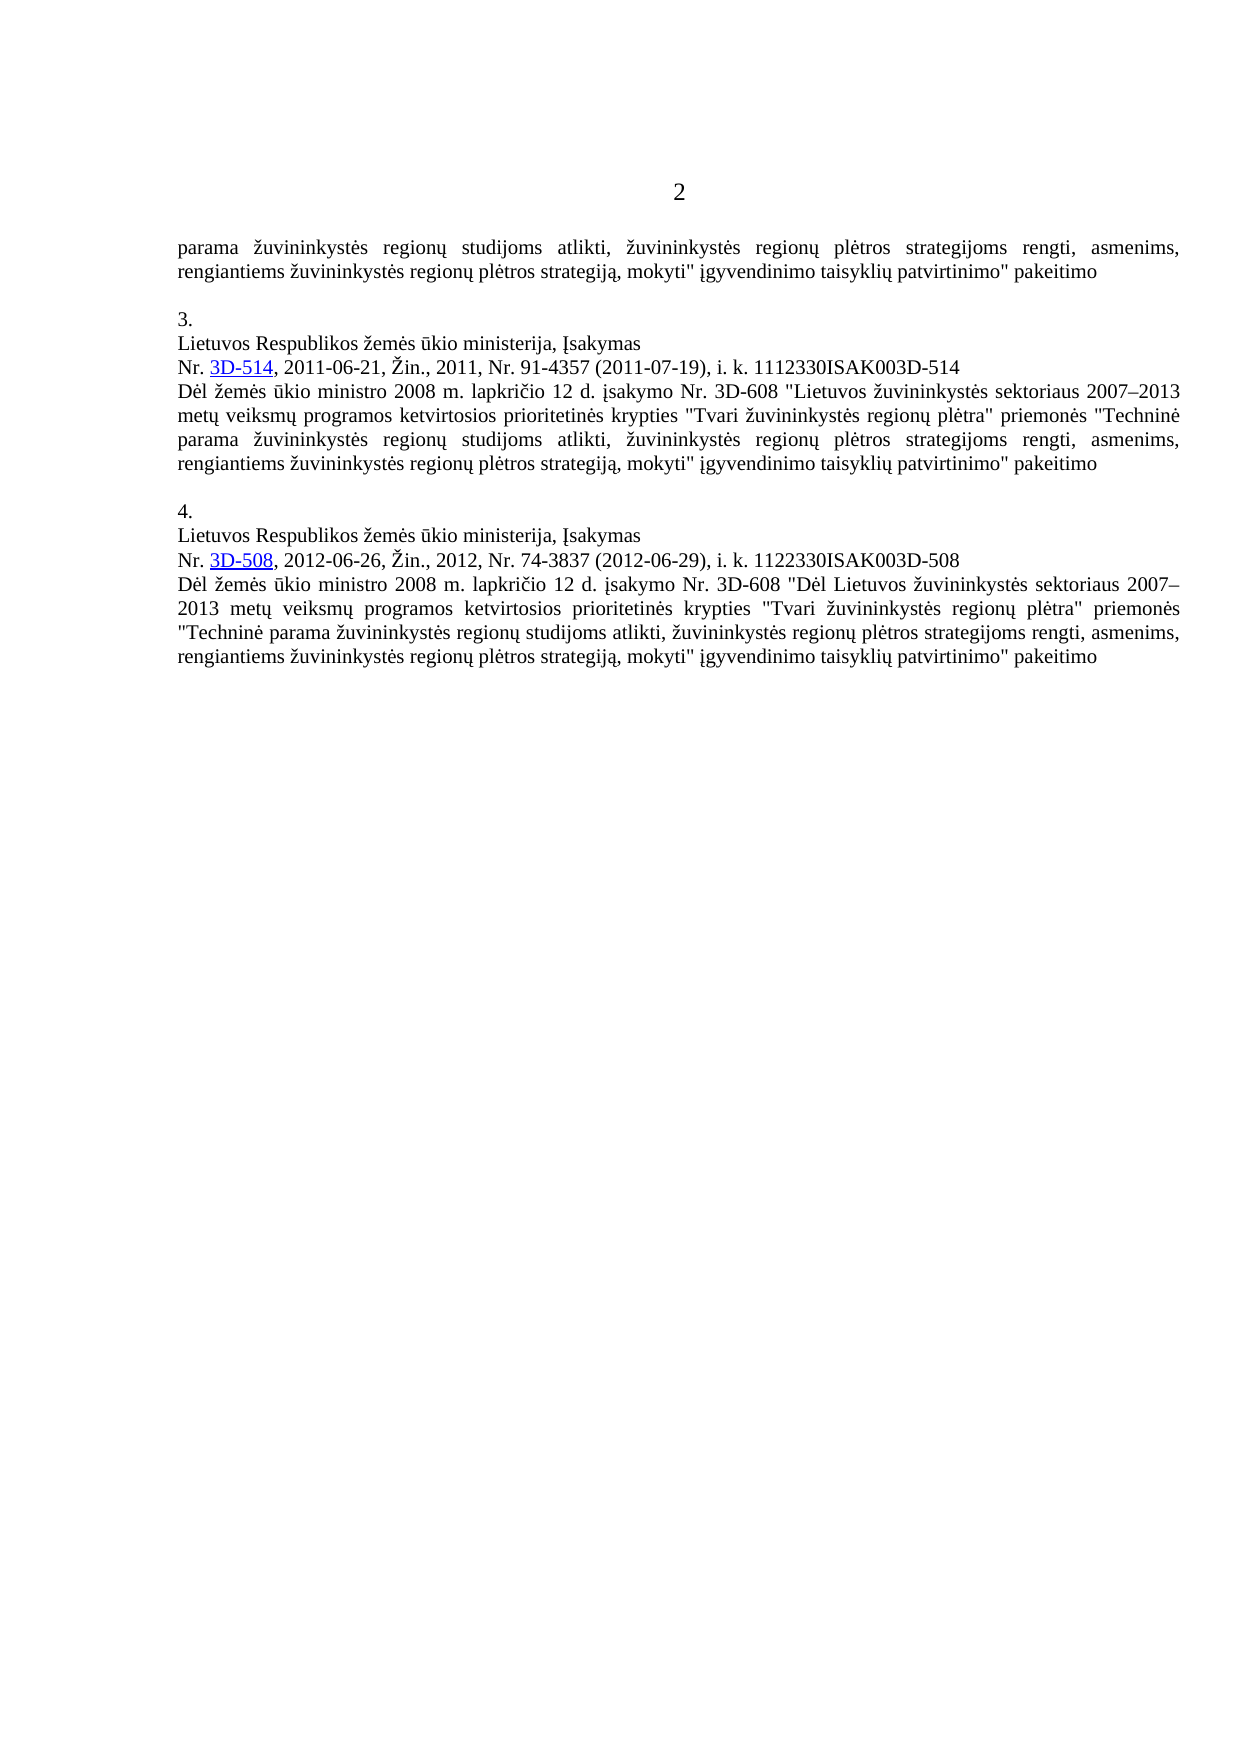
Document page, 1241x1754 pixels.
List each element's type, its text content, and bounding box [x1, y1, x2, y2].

text Dėl žemės ūkio ministro 2008 m. lapkričio 12 d. įsakymo Nr. 3D-608 "Dėl Lietuvos žuvininkystės sektoriaus 2007–2013 metų veiksmų programos ketvirtosios prioritetinės krypties "Tvari žuvininkystės regionų plėtra" priemonės "Techninė parama žuvininkystės regionų studijoms atlikti, žuvininkystės regionų plėtros strategijoms rengti, asmenims, rengiantiems žuvininkystės regionų plėtros strategiją, mokyti" įgyvendinimo taisyklių patvirtinimo" pakeitimo [177, 572, 1181, 668]
text 3. [177, 307, 1181, 331]
text Lietuvos Respublikos žemės ūkio ministerija, Įsakymas [177, 523, 1181, 547]
text Nr. 3D-508, 2012-06-26, Žin., 2012, Nr. 74-3837 (2012-06-29), i. k. 1122330ISAK003D-508 [177, 547, 1181, 572]
text Dėl žemės ūkio ministro 2008 m. lapkričio 12 d. įsakymo Nr. 3D-608 "Lietuvos žuvininkystės sektoriaus 2007–2013 metų veiksmų programos ketvirtosios prioritetinės krypties "Tvari žuvininkystės regionų plėtra" priemonės "Techninė parama žuvininkystės regionų studijoms atlikti, žuvininkystės regionų plėtros strategijoms rengti, asmenims, rengiantiems žuvininkystės regionų plėtros strategiją, mokyti" įgyvendinimo taisyklių patvirtinimo" pakeitimo [177, 379, 1181, 475]
text 4. [177, 499, 1181, 523]
text Lietuvos Respublikos žemės ūkio ministerija, Įsakymas [177, 331, 1181, 355]
text parama žuvininkystės regionų studijoms atlikti, žuvininkystės regionų plėtros strategijoms rengti, asmenims, rengiantiems žuvininkystės regionų plėtros strategiją, mokyti" įgyvendinimo taisyklių patvirtinimo" pakeitimo [177, 235, 1181, 283]
text Nr. 3D-514, 2011-06-21, Žin., 2011, Nr. 91-4357 (2011-07-19), i. k. 1112330ISAK003D-514 [177, 355, 1181, 379]
